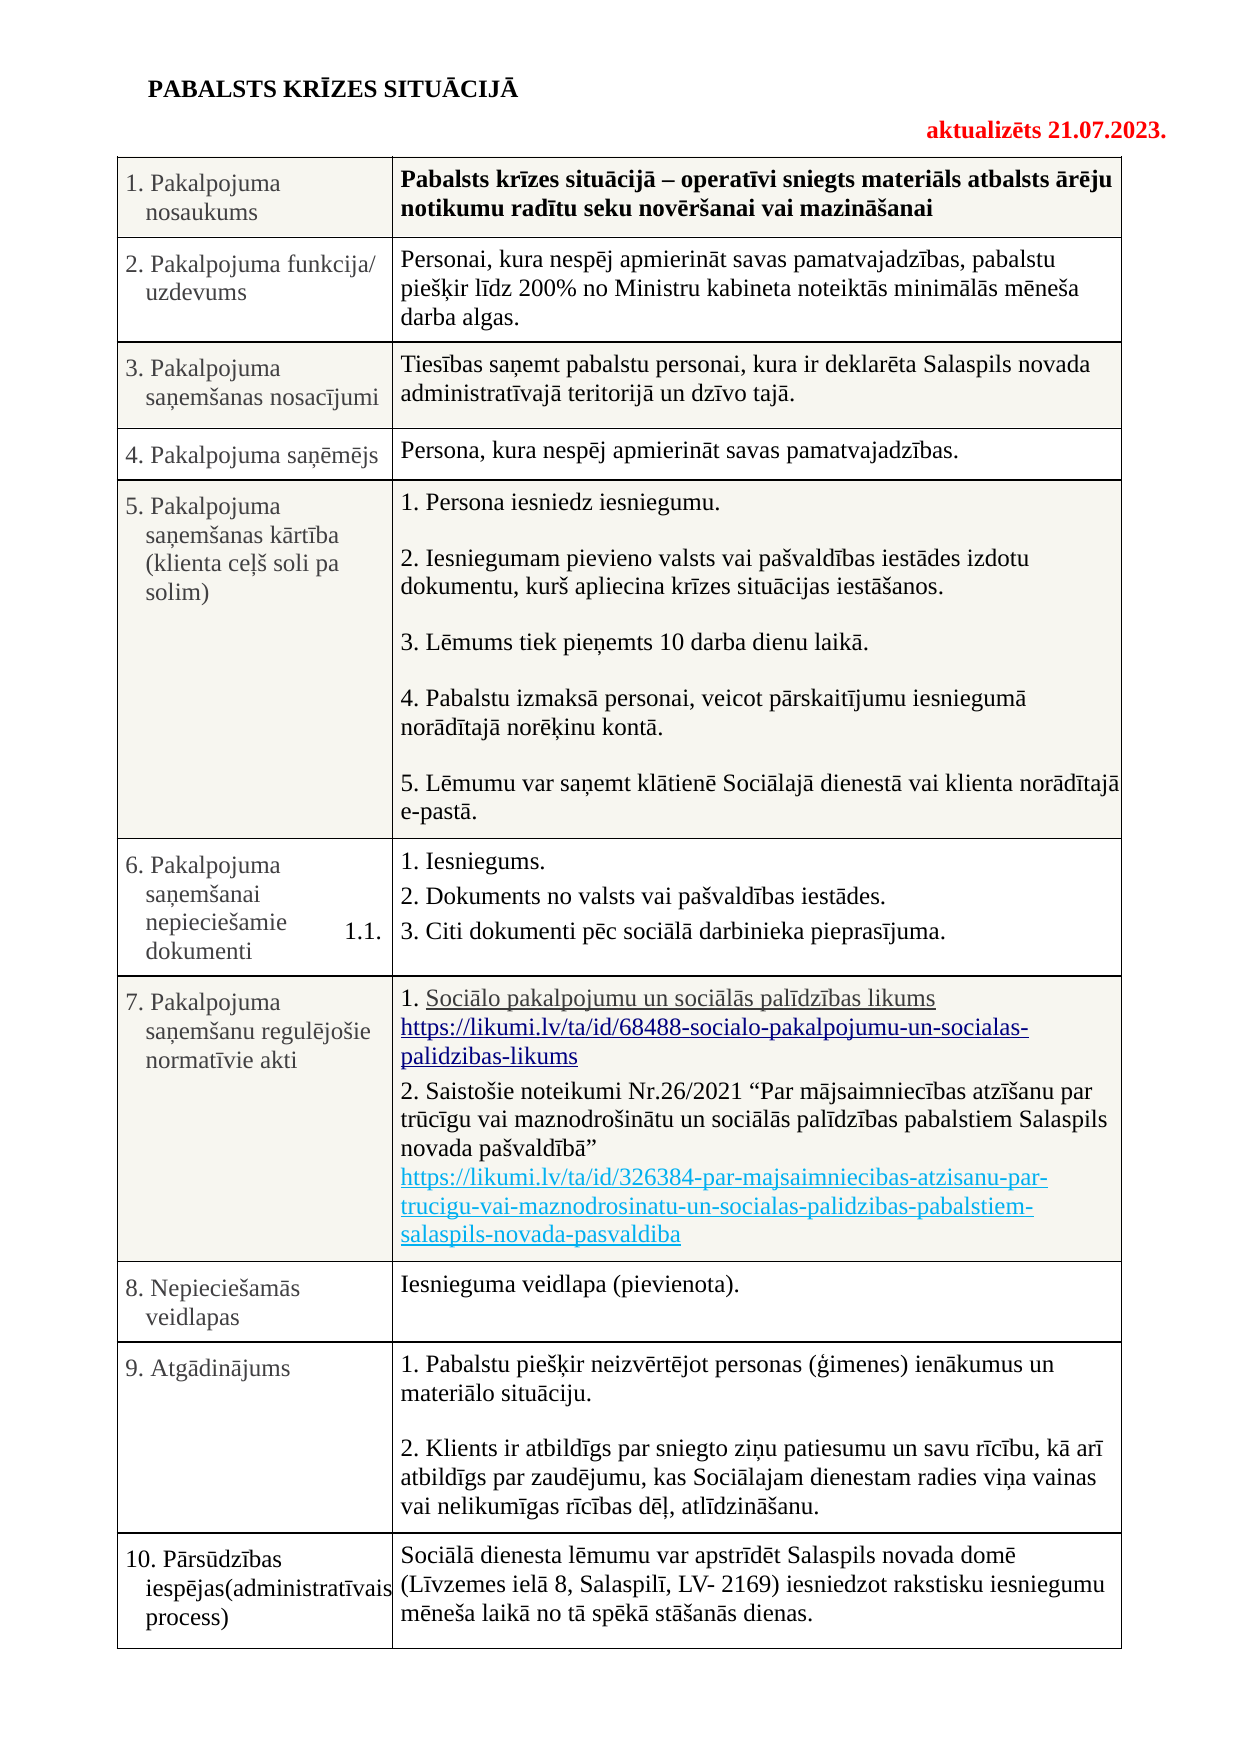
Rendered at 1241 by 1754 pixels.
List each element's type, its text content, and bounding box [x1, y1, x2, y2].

table_header Pabalsts krīzes situācijā – operatīvi sniegts materiāls atbalsts ārēju notikumu radītu seku novēršanai vai mazināšanai [393, 158, 1121, 236]
table_cell 1. Pabalstu piešķir neizvērtējot personas (ģimenes) ienākumus un materiālo situāciju. 2. Klients ir atbildīgs par sniegto ziņu patiesumu un savu rīcību, kā arī atbildīgs par zaudējumu, kas Sociālajam dienestam radies viņa vainas vai nelikumīgas rīcības dēļ, atlīdzināšanu. [393, 1343, 1121, 1532]
table_cell 6. Pakalpojuma saņemšanai nepieciešamie dokumenti [118, 839, 392, 975]
table_cell Tiesības saņemt pabalstu personai, kura ir deklarēta Salaspils novada administratīvajā teritorijā un dzīvo tajā. [393, 343, 1121, 427]
table_cell Sociālā dienesta lēmumu var apstrīdēt Salaspils novada domē (Līvzemes ielā 8, Salaspilī, LV- 2169) iesniedzot rakstisku iesniegumu mēneša laikā no tā spēkā stāšanās dienas. [393, 1534, 1121, 1647]
table_cell 8. Nepieciešamās veidlapas [118, 1262, 392, 1341]
text aktualizēts 21.07.2023. [148, 115, 1166, 144]
table_cell 9. Atgādinājums [118, 1343, 392, 1532]
table_cell Iesnieguma veidlapa (pievienota). [393, 1262, 1121, 1341]
table_cell 1. Persona iesniedz iesniegumu. 2. Iesniegumam pievieno valsts vai pašvaldības iestādes izdotu dokumentu, kurš apliecina krīzes situācijas iestāšanos. 3. Lēmums tiek pieņemts 10 darba dienu laikā. 4. Pabalstu izmaksā personai, veicot pārskaitījumu iesniegumā norādītajā norēķinu kontā. 5. Lēmumu var saņemt klātienē Sociālajā dienestā vai klienta norādītajā e-pastā. [393, 481, 1121, 838]
table_cell 2. Pakalpojuma funkcija/ uzdevums [118, 238, 392, 341]
table_cell 4. Pakalpojuma saņēmējs [118, 429, 392, 479]
table_cell 3. Pakalpojuma saņemšanas nosacījumi [118, 343, 392, 427]
table_cell Personai, kura nespēj apmierināt savas pamatvajadzības, pabalstu piešķir līdz 200% no Ministru kabineta noteiktās minimālās mēneša darba algas. [393, 238, 1121, 341]
table_cell 1. Iesniegums. 2. Dokuments no valsts vai pašvaldības iestādes. 3. Citi dokumenti pēc sociālā darbinieka pieprasījuma. [393, 839, 1121, 975]
table_header 1. Pakalpojuma nosaukums [118, 158, 392, 236]
table_cell 1. Sociālo pakalpojumu un sociālās palīdzības likums https://likumi.lv/ta/id/68488-socialo-pakalpojumu-un-socialas-palidzibas-likums 2. Saistošie noteikumi Nr.26/2021 “Par mājsaimniecības atzīšanu par trūcīgu vai maznodrošinātu un sociālās palīdzības pabalstiem Salaspils novada pašvaldībā” https://likumi.lv/ta/id/326384-par-majsaimniecibas-atzisanu-par-trucigu-vai-maznodrosinatu-un-socialas-palidzibas-pabalstiem-salaspils-novada-pasvaldiba [393, 977, 1121, 1261]
table_cell 10. Pārsūdzības iespējas(administratīvais process) [118, 1534, 392, 1647]
table_cell 7. Pakalpojuma saņemšanu regulējošie normatīvie akti [118, 977, 392, 1261]
table_cell Persona, kura nespēj apmierināt savas pamatvajadzības. [393, 429, 1121, 479]
table_cell 5. Pakalpojuma saņemšanas kārtība (klienta ceļš soli pa solim) [118, 481, 392, 838]
text PABALSTS KRĪZES SITUĀCIJĀ [148, 74, 1166, 103]
